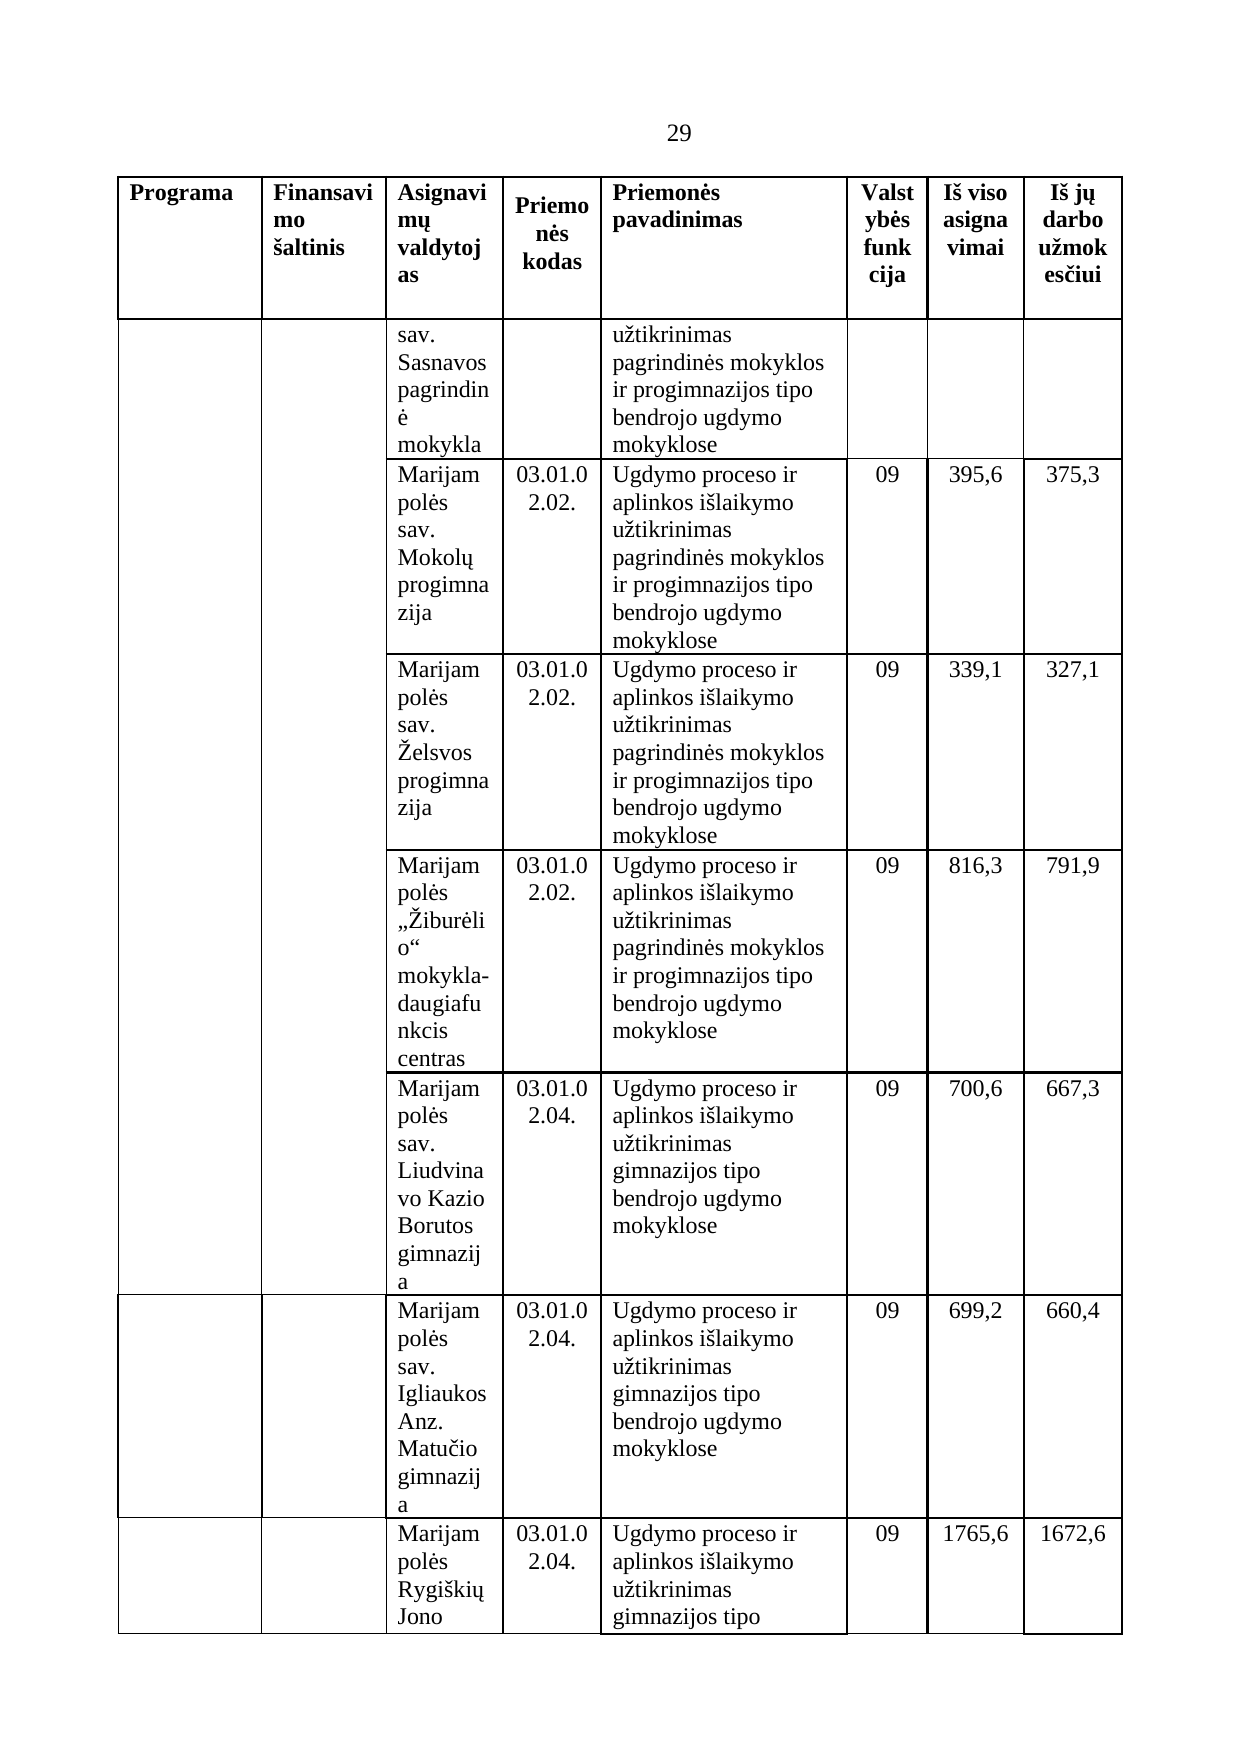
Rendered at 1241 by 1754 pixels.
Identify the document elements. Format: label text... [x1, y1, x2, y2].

table_cell 375,3 [1025, 460, 1121, 653]
table_cell Ugdymo proceso ir aplinkos išlaikymo užtikrinimas pagrindinės mokyklos ir progimnazijos tipo bendrojo ugdymo mokyklose [602, 460, 846, 653]
table_cell 09 [848, 1074, 926, 1294]
table_cell Ugdymo proceso ir aplinkos išlaikymo užtikrinimas pagrindinės mokyklos ir progimnazijos tipo bendrojo ugdymo mokyklose [602, 851, 846, 1071]
table_cell 03.01.02.04. [504, 1074, 600, 1294]
table_cell [848, 288, 926, 318]
table_cell [119, 288, 261, 318]
table_cell 816,3 [929, 851, 1023, 1071]
table_cell [262, 320, 386, 1294]
table_header Programa [119, 178, 261, 288]
table_cell 03.01.02.02. [504, 460, 600, 653]
table_cell 667,3 [1025, 1074, 1121, 1294]
table_cell 09 [848, 1519, 926, 1633]
table_cell Marijampolės sav. Mokolų progimnazija [387, 460, 502, 653]
table_header Valstybės funkcija [848, 178, 926, 288]
table_cell [928, 320, 1023, 458]
table_header Iš viso asignavimai [929, 178, 1023, 318]
table_cell [262, 1518, 386, 1633]
table_cell Marijampolės sav. Liudvinavo Kazio Borutos gimnazija [387, 1074, 502, 1294]
table_cell Ugdymo proceso ir aplinkos išlaikymo užtikrinimas pagrindinės mokyklos ir progimnazijos tipo bendrojo ugdymo mokyklose [602, 655, 846, 848]
table_header Asignavimų valdytojas [387, 178, 502, 288]
table_cell Marijampolės Rygiškių Jono [387, 1519, 502, 1633]
table_cell Ugdymo proceso ir aplinkos išlaikymo užtikrinimas gimnazijos tipo bendrojo ugdymo mokyklose [602, 1074, 846, 1294]
table_cell Marijampolės „Žiburėlio“ mokykla-daugiafunkcis centras [387, 851, 502, 1071]
table_cell [263, 1295, 385, 1517]
table_header Iš jų darbo užmokesčiui [1025, 178, 1121, 318]
table_cell Ugdymo proceso ir aplinkos išlaikymo užtikrinimas gimnazijos tipo bendrojo ugdymo mokyklose [602, 1296, 846, 1517]
table_cell 395,6 [929, 459, 1023, 653]
table_cell 660,4 [1025, 1296, 1121, 1517]
table_cell [387, 288, 502, 318]
table_cell 03.01.02.04. [504, 1519, 600, 1633]
table_cell 09 [848, 1296, 926, 1517]
table_cell 1765,6 [929, 1519, 1023, 1633]
table_header Priemonės kodas [504, 178, 600, 288]
table_cell 339,1 [929, 655, 1023, 848]
table_cell 327,1 [1025, 655, 1121, 848]
table_cell 09 [848, 851, 926, 1071]
table_cell [848, 320, 927, 458]
table_cell 03.01.02.02. [504, 851, 600, 1071]
table_cell 09 [848, 459, 926, 653]
table_cell [119, 320, 261, 1294]
table_cell [504, 288, 600, 318]
table_cell [504, 320, 600, 458]
table_cell 09 [848, 655, 926, 848]
table_cell užtikrinimas pagrindinės mokyklos ir progimnazijos tipo bendrojo ugdymo mokyklose [602, 320, 847, 458]
table_cell 699,2 [929, 1296, 1023, 1517]
table_cell Marijampolės sav. Igliaukos Anz. Matučio gimnazija [387, 1296, 502, 1517]
table_cell Ugdymo proceso ir aplinkos išlaikymo užtikrinimas gimnazijos tipo [602, 1519, 846, 1633]
table_cell [119, 1295, 261, 1517]
table_cell [263, 288, 385, 318]
table_cell 791,9 [1025, 851, 1121, 1071]
table_cell [1024, 320, 1121, 458]
table_cell [119, 1518, 261, 1633]
table_header Finansavimo šaltinis [263, 178, 385, 288]
table_cell 03.01.02.04. [504, 1296, 600, 1517]
table_cell Marijampolės sav. Želsvos progimnazija [387, 655, 502, 848]
table_header Priemonės pavadinimas [602, 178, 846, 288]
table_cell 700,6 [929, 1074, 1023, 1294]
table_cell 03.01.02.02. [504, 655, 600, 848]
table_cell [602, 288, 846, 318]
table_cell 1672,6 [1025, 1519, 1121, 1633]
table_cell sav. Sasnavos pagrindinė mokykla [387, 320, 502, 458]
